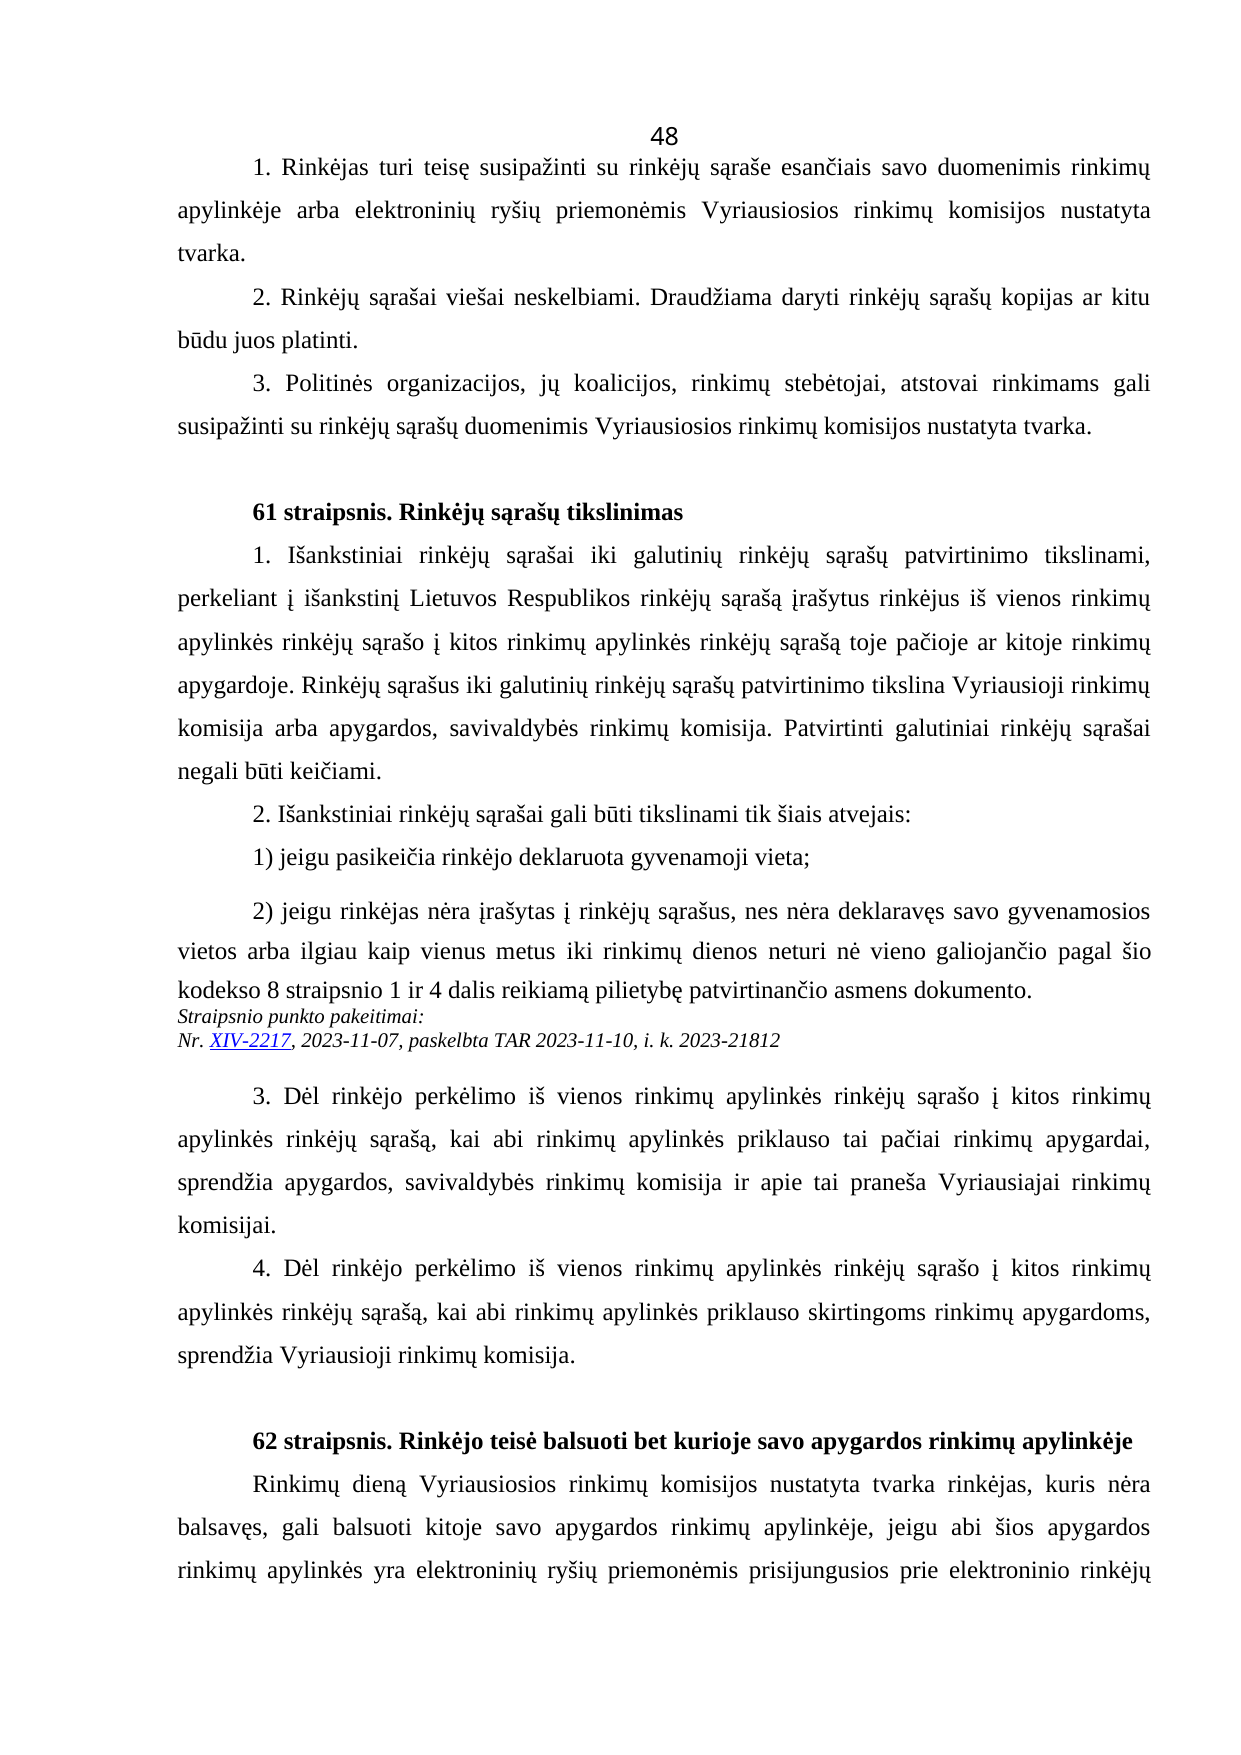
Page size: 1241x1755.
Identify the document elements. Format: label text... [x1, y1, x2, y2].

text Rinkimų dieną Vyriausiosios rinkimų komisijos nustatyta tvarka rinkėjas, kuris nėra balsavęs, gali balsuoti kitoje savo apygardos rinkimų apylinkėje, jeigu abi šios apygardos rinkimų apylinkės yra elektroninių ryšių priemonėmis prisijungusios prie elektroninio rinkėjų [177, 1469, 1152, 1584]
text Nr. XIV-2217, 2023-11-07, paskelbta TAR 2023-11-10, i. k. 2023-21812 [177, 1028, 1152, 1052]
text 1. Išankstiniai rinkėjų sąrašai iki galutinių rinkėjų sąrašų patvirtinimo tikslinami, perkeliant į išankstinį Lietuvos Respublikos rinkėjų sąrašą įrašytus rinkėjus iš vienos rinkimų apylinkės rinkėjų sąrašo į kitos rinkimų apylinkės rinkėjų sąrašą toje pačioje ar kitoje rinkimų apygardoje. Rinkėjų sąrašus iki galutinių rinkėjų sąrašų patvirtinimo tikslina Vyriausioji rinkimų komisija arba apygardos, savivaldybės rinkimų komisija. Patvirtinti galutiniai rinkėjų sąrašai negali būti keičiami. [177, 540, 1152, 785]
text 1) jeigu pasikeičia rinkėjo deklaruota gyvenamoji vieta; [177, 842, 1152, 871]
text 4. Dėl rinkėjo perkėlimo iš vienos rinkimų apylinkės rinkėjų sąrašo į kitos rinkimų apylinkės rinkėjų sąrašą, kai abi rinkimų apylinkės priklauso skirtingoms rinkimų apygardoms, sprendžia Vyriausioji rinkimų komisija. [177, 1253, 1152, 1368]
text 61 straipsnis. Rinkėjų sąrašų tikslinimas [177, 497, 1152, 526]
text 62 straipsnis. Rinkėjo teisė balsuoti bet kurioje savo apygardos rinkimų apylinkėje [177, 1426, 1152, 1455]
text 2. Išankstiniai rinkėjų sąrašai gali būti tikslinami tik šiais atvejais: [177, 799, 1152, 828]
text 1. Rinkėjas turi teisę susipažinti su rinkėjų sąraše esančiais savo duomenimis rinkimų apylinkėje arba elektroninių ryšių priemonėmis Vyriausiosios rinkimų komisijos nustatyta tvarka. [177, 152, 1152, 267]
text 3. Politinės organizacijos, jų koalicijos, rinkimų stebėtojai, atstovai rinkimams gali susipažinti su rinkėjų sąrašų duomenimis Vyriausiosios rinkimų komisijos nustatyta tvarka. [177, 368, 1152, 440]
text 2) jeigu rinkėjas nėra įrašytas į rinkėjų sąrašus, nes nėra deklaravęs savo gyvenamosios vietos arba ilgiau kaip vienus metus iki rinkimų dienos neturi nė vieno galiojančio pagal šio kodekso 8 straipsnio 1 ir 4 dalis reikiamą pilietybę patvirtinančio asmens dokumento. [177, 885, 1152, 1004]
text Straipsnio punkto pakeitimai: [177, 1004, 1152, 1028]
text 3. Dėl rinkėjo perkėlimo iš vienos rinkimų apylinkės rinkėjų sąrašo į kitos rinkimų apylinkės rinkėjų sąrašą, kai abi rinkimų apylinkės priklauso tai pačiai rinkimų apygardai, sprendžia apygardos, savivaldybės rinkimų komisija ir apie tai praneša Vyriausiajai rinkimų komisijai. [177, 1081, 1152, 1239]
text 2. Rinkėjų sąrašai viešai neskelbiami. Draudžiama daryti rinkėjų sąrašų kopijas ar kitu būdu juos platinti. [177, 282, 1152, 353]
